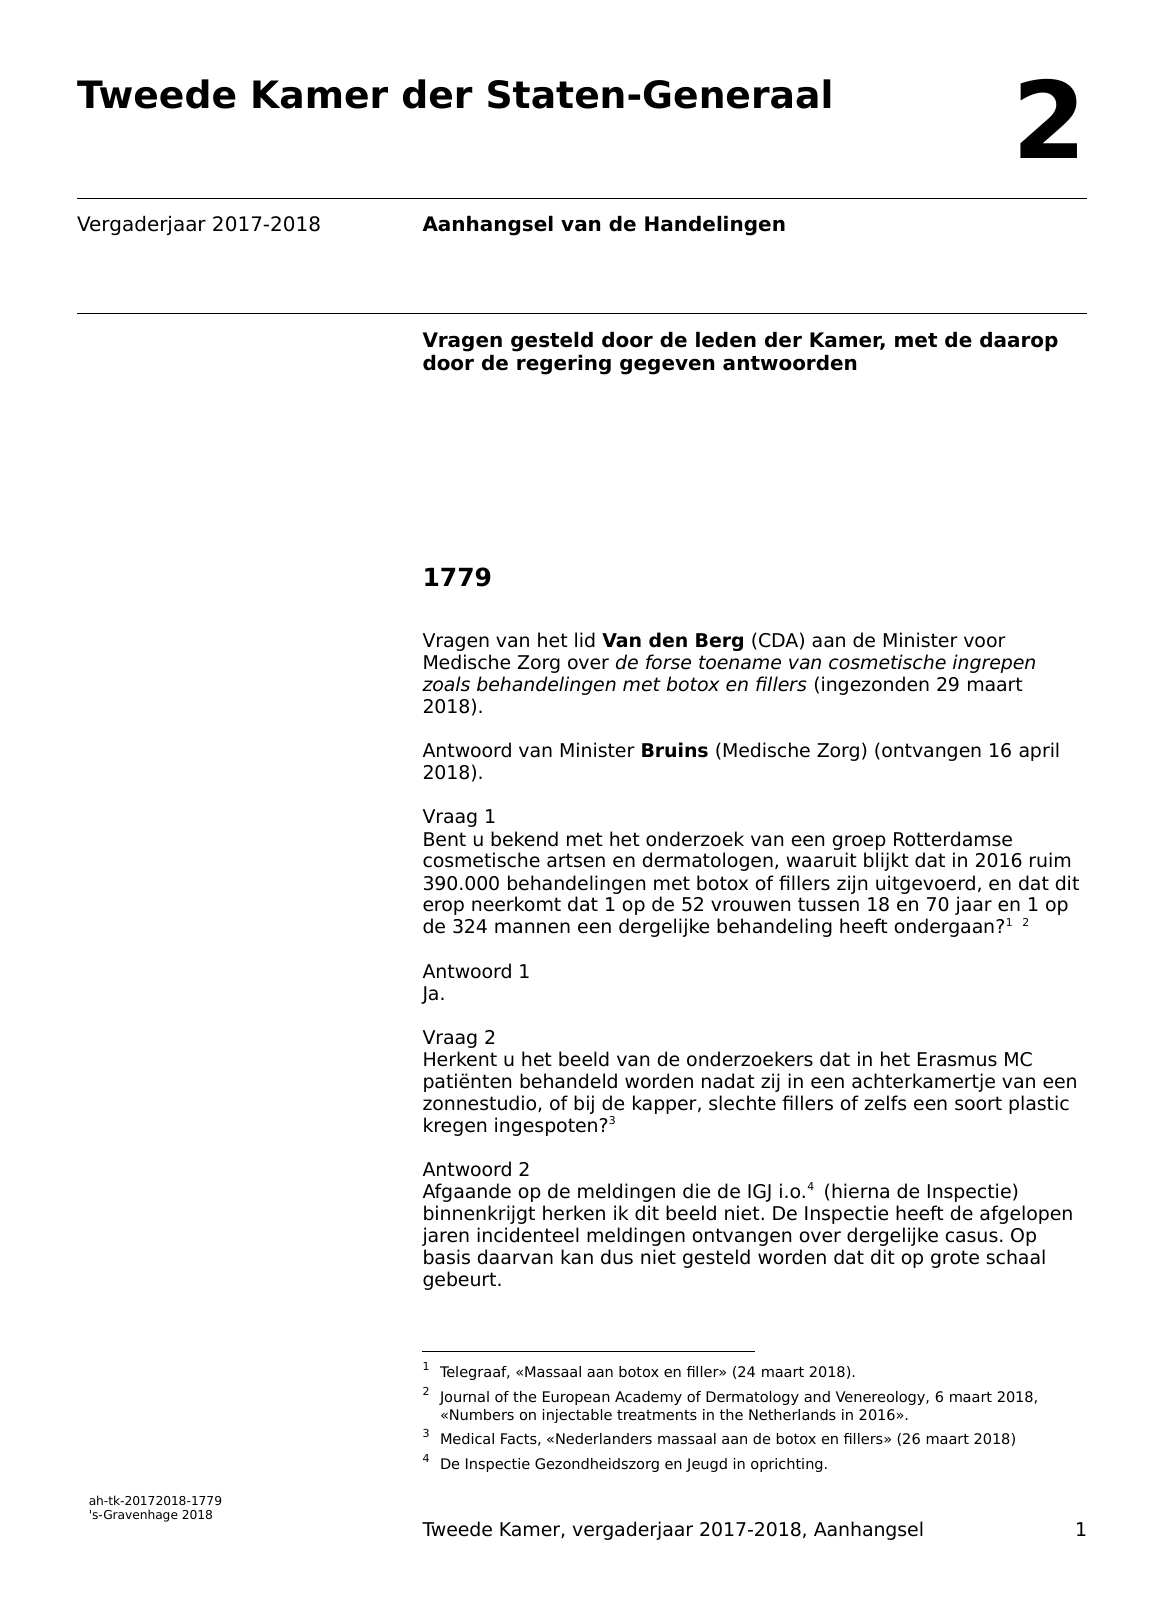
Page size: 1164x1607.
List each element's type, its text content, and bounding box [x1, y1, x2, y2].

table_cell Aanhangsel van de Handelingen [422, 199, 1087, 313]
text Ja. [422, 982, 1087, 1004]
table_header 2 [886, 59, 1087, 198]
text Herkent u het beeld van de onderzoekers dat in het Erasmus MC patiënten behandeld worden nadat zij in een achterkamertje van een zonnestudio, of bij de kapper, slechte fillers of zelfs een soort plastic kregen ingespoten? [422, 1049, 1087, 1137]
text Telegraaf, «Massaal aan botox en filler» (24 maart 2018). [422, 1360, 1087, 1382]
text Vragen van het lid Van den Berg (CDA) aan de Minister voor Medische Zorg over de forse toename van cosmetische ingrepen zoals behandelingen met botox en fillers (ingezonden 29 maart 2018). [422, 630, 1087, 718]
table_cell [77, 314, 422, 375]
text 1779 [422, 563, 1087, 592]
text Antwoord 1 [422, 961, 1087, 982]
text Medical Facts, «Nederlanders massaal aan de botox en fillers» (26 maart 2018) [422, 1427, 1087, 1449]
text 's-Gravenhage 2018 [88, 1508, 323, 1522]
table_cell Vergaderjaar 2017-2018 [77, 199, 422, 313]
table_header Tweede Kamer der Staten-Generaal [77, 59, 886, 198]
text De Inspectie Gezondheidszorg en Jeugd in oprichting. [422, 1452, 1087, 1474]
text Journal of the European Academy of Dermatology and Venereology, 6 maart 2018, «Numbers on injectable treatments in the Netherlands in 2016». [422, 1385, 1087, 1424]
text Vraag 1 [422, 806, 1087, 828]
text Afgaande op de meldingen die de IGJ i.o. (hierna de Inspectie) binnenkrijgt herken ik dit beeld niet. De Inspectie heeft de afgelopen jaren incidenteel meldingen ontvangen over dergelijke casus. Op basis daarvan kan dus niet gesteld worden dat dit op grote schaal gebeurt. [422, 1181, 1087, 1291]
text Antwoord van Minister Bruins (Medische Zorg) (ontvangen 16 april 2018). [422, 740, 1087, 784]
text Antwoord 2 [422, 1159, 1087, 1181]
text Vraag 2 [422, 1027, 1087, 1049]
text Bent u bekend met het onderzoek van een groep Rotterdamse cosmetische artsen en dermatologen, waaruit blijkt dat in 2016 ruim 390.000 behandelingen met botox of fillers zijn uitgevoerd, en dat dit erop neerkomt dat 1 op de 52 vrouwen tussen 18 en 70 jaar en 1 op de 324 mannen een dergelijke behandeling heeft ondergaan? [422, 828, 1087, 938]
text ah-tk-20172018-1779 [88, 1494, 323, 1508]
table_cell Vragen gesteld door de leden der Kamer, met de daarop door de regering gegeven antwoorden [422, 314, 1087, 375]
